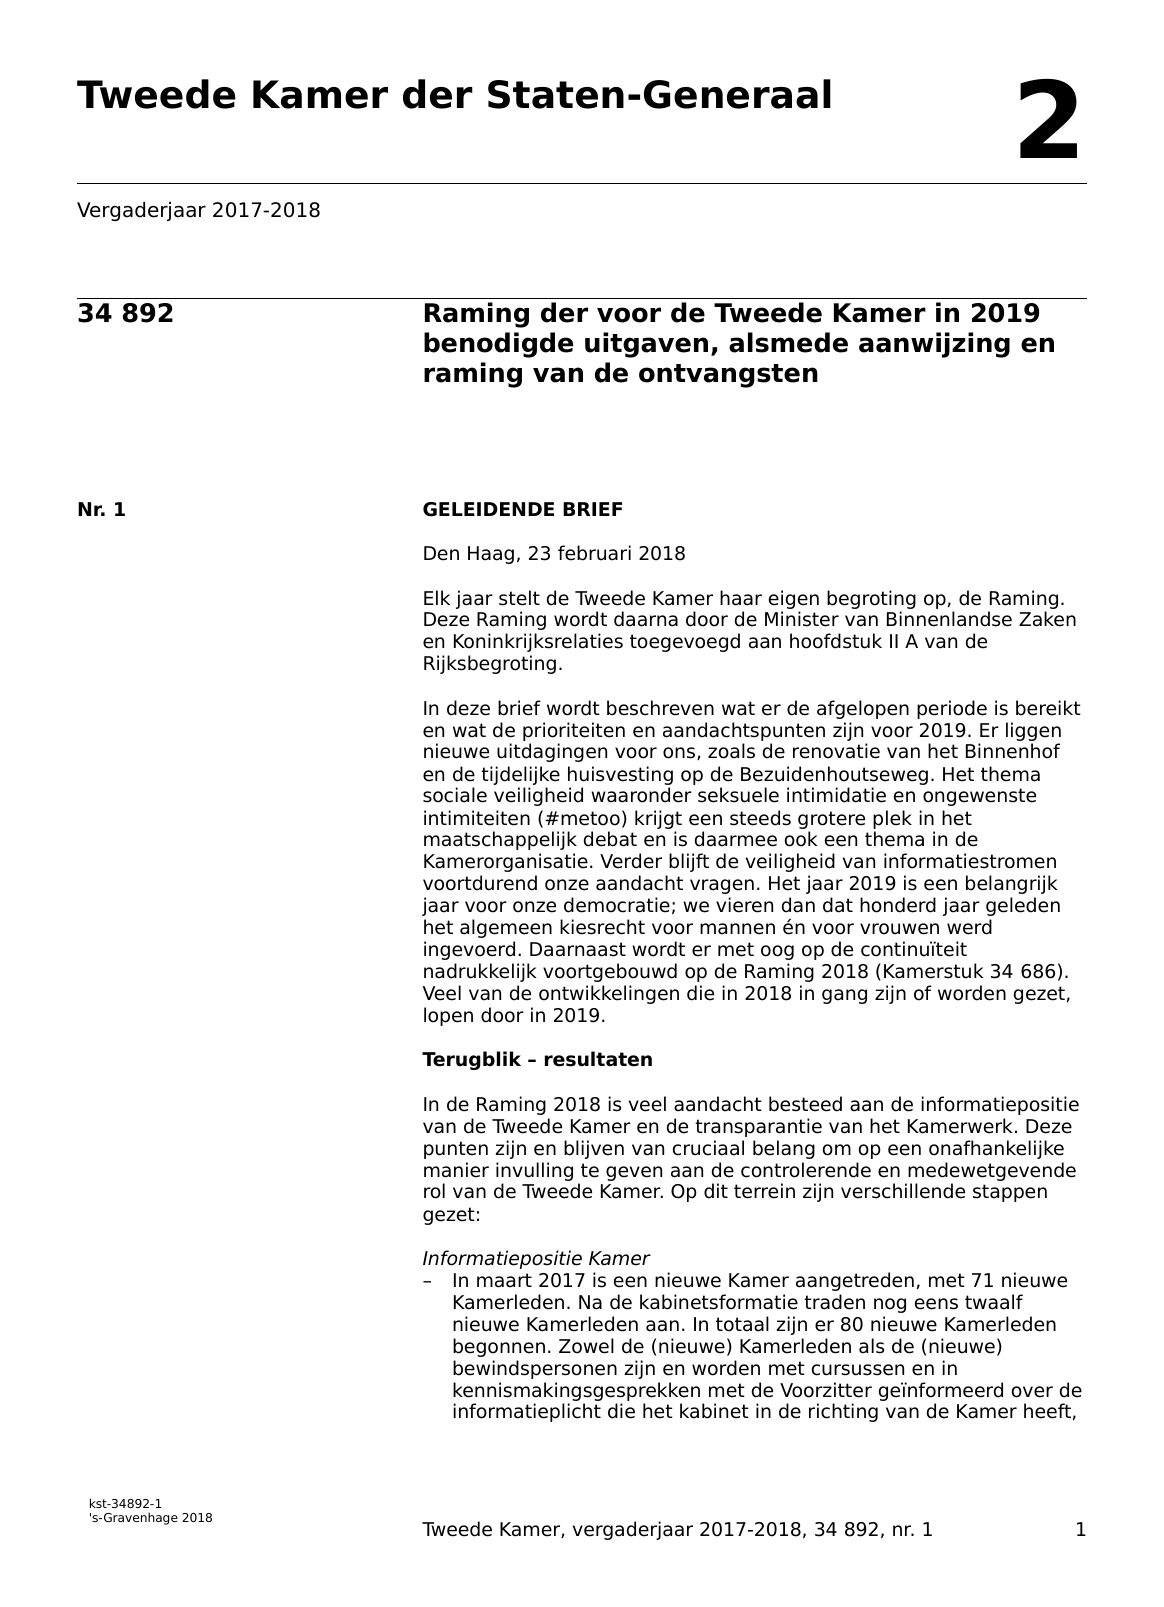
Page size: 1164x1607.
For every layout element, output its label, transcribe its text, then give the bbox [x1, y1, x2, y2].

text In deze brief wordt beschreven wat er de afgelopen periode is bereikt en wat de prioriteiten en aandachtspunten zijn voor 2019. Er liggen nieuwe uitdagingen voor ons, zoals de renovatie van het Binnenhof en de tijdelijke huisvesting op de Bezuidenhoutseweg. Het thema sociale veiligheid waaronder seksuele intimidatie en ongewenste intimiteiten (#metoo) krijgt een steeds grotere plek in het maatschappelijk debat en is daarmee ook een thema in de Kamerorganisatie. Verder blijft de veiligheid van informatiestromen voortdurend onze aandacht vragen. Het jaar 2019 is een belangrijk jaar voor onze democratie; we vieren dan dat honderd jaar geleden het algemeen kiesrecht voor mannen én voor vrouwen werd ingevoerd. Daarnaast wordt er met oog op de continuïteit nadrukkelijk voortgebouwd op de Raming 2018 (Kamerstuk 34 686). Veel van de ontwikkelingen die in 2018 in gang zijn of worden gezet, lopen door in 2019. [422, 697, 1087, 1027]
subtitle 34 892 Raming der voor de Tweede Kamer in 2019 benodigde uitgaven, alsmede aanwijzing en raming van de ontvangsten [77, 299, 1087, 388]
text 's-Gravenhage 2018 [88, 1511, 323, 1525]
subtitle Terugblik – resultaten [422, 1049, 1087, 1071]
subtitle Nr. 1 GELEIDENDE BRIEF [77, 499, 1087, 521]
text Elk jaar stelt de Tweede Kamer haar eigen begroting op, de Raming. Deze Raming wordt daarna door de Minister van Binnenlandse Zaken en Koninkrijksrelaties toegevoegd aan hoofdstuk II A van de Rijksbegroting. [422, 587, 1087, 675]
table_header 2 [886, 59, 1087, 183]
subtitle Informatiepositie Kamer [422, 1248, 1087, 1269]
table_header Tweede Kamer der Staten-Generaal [77, 59, 886, 183]
text Den Haag, 23 februari 2018 [422, 543, 1087, 565]
text kst-34892-1 [88, 1497, 323, 1511]
text In de Raming 2018 is veel aandacht besteed aan de informatiepositie van de Tweede Kamer en de transparantie van het Kamerwerk. Deze punten zijn en blijven van cruciaal belang om op een onafhankelijke manier invulling te geven aan de controlerende en medewetgevende rol van de Tweede Kamer. Op dit terrein zijn verschillende stappen gezet: [422, 1093, 1087, 1225]
table_cell Vergaderjaar 2017-2018 [77, 184, 1087, 298]
text – In maart 2017 is een nieuwe Kamer aangetreden, met 71 nieuwe Kamerleden. Na de kabinetsformatie traden nog eens twaalf nieuwe Kamerleden aan. In totaal zijn er 80 nieuwe Kamerleden begonnen. Zowel de (nieuwe) Kamerleden als de (nieuwe) bewindspersonen zijn en worden met cursussen en in kennismakingsgesprekken met de Voorzitter geïnformeerd over de informatieplicht die het kabinet in de richting van de Kamer heeft, [422, 1269, 1087, 1423]
